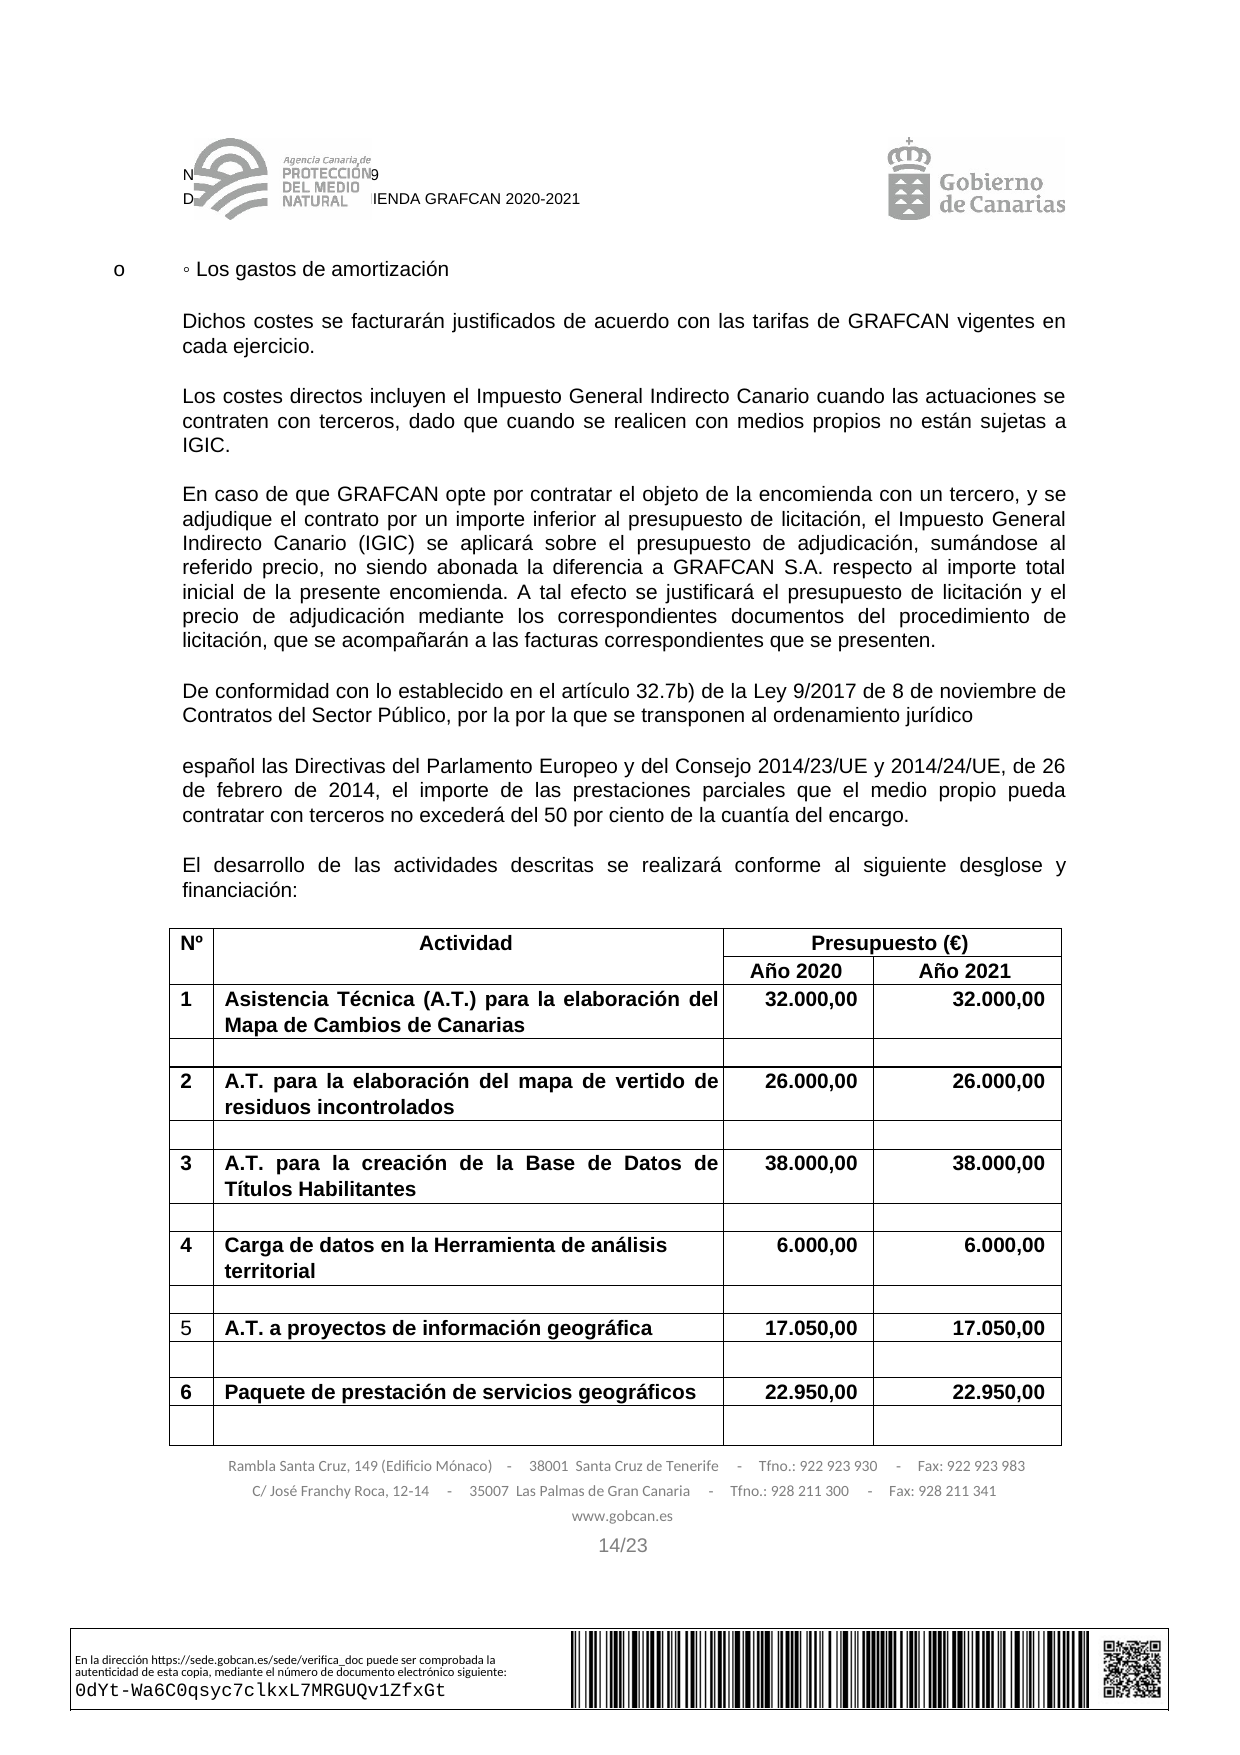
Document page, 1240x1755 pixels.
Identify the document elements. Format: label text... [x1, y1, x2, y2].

text Dichos costes se facturarán justificados de acuerdo con las tarifas de GRAFCAN vigentes en cada ejercicio. [182, 309, 1067, 357]
text El desarrollo de las actividades descritas se realizará conforme al siguiente desglose y financiación: [182, 853, 1067, 901]
table_cell [724, 1286, 873, 1313]
table_cell A.T. para la elaboración del mapa de vertido de residuos incontrolados [214, 1068, 723, 1120]
text En caso de que GRAFCAN opte por contratar el objeto de la encomienda con un tercero, y se adjudique el contrato por un importe inferior al presupuesto de licitación, el Impuesto General Indirecto Canario (IGIC) se aplicará sobre el presupuesto de adjudicación, sumándose al referido precio, no siendo abonada la diferencia a GRAFCAN S.A. respecto al importe total inicial de la presente encomienda. A tal efecto se justificará el presupuesto de licitación y el precio de adjudicación mediante los correspondientes documentos del procedimiento de licitación, que se acompañarán a las facturas correspondientes que se presenten. [182, 482, 1067, 652]
table_cell [874, 1039, 1061, 1066]
text español las Directivas del Parlamento Europeo y del Consejo 2014/23/UE y 2014/24/UE, de 26 de febrero de 2014, el importe de las prestaciones parciales que el medio propio pueda contratar con terceros no excederá del 50 por ciento de la cuantía del encargo. [182, 754, 1067, 826]
picture [571, 1631, 1089, 1708]
table_cell [724, 1406, 873, 1444]
table_cell 26.000,00 [724, 1068, 873, 1120]
picture [887, 137, 1066, 220]
table_cell [874, 1121, 1061, 1148]
table_header Actividad [214, 929, 723, 984]
table_cell 6 [170, 1378, 213, 1405]
table_cell [214, 1204, 723, 1231]
table_cell [874, 1406, 1061, 1444]
picture [193, 138, 372, 220]
table_cell [170, 1121, 213, 1148]
table_cell 38.000,00 [874, 1150, 1061, 1202]
table_cell 17.050,00 [874, 1314, 1061, 1341]
table_cell Año 2020 [724, 957, 873, 984]
table_cell [214, 1342, 723, 1377]
picture [1098, 1635, 1167, 1704]
table_cell Paquete de prestación de servicios geográficos [214, 1378, 723, 1405]
table_cell [214, 1406, 723, 1444]
table_cell [170, 1406, 213, 1444]
table_cell Año 2021 [874, 957, 1061, 984]
table_cell A.T. para la creación de la Base de Datos de Títulos Habilitantes [214, 1150, 723, 1202]
table_cell [724, 1039, 873, 1066]
table_cell Asistencia Técnica (A.T.) para la elaboración del Mapa de Cambios de Canarias [214, 985, 723, 1038]
table_cell 3 [170, 1150, 213, 1202]
table_cell [170, 1342, 213, 1377]
table_cell 5 [170, 1314, 213, 1341]
table_cell [874, 1286, 1061, 1313]
table_cell [214, 1286, 723, 1313]
table_cell 4 [170, 1232, 213, 1284]
table_header Nº [170, 929, 213, 984]
table_cell [214, 1039, 723, 1066]
table_cell 32.000,00 [874, 985, 1061, 1038]
text De conformidad con lo establecido en el artículo 32.7b) de la Ley 9/2017 de 8 de noviembre de Contratos del Sector Público, por la por la que se transponen al ordenamiento jurídico [182, 679, 1067, 727]
table_cell A.T. a proyectos de información geográfica [214, 1314, 723, 1341]
text Los costes directos incluyen el Impuesto General Indirecto Canario cuando las actuaciones se contraten con terceros, dado que cuando se realicen con medios propios no están sujetas a IGIC. [182, 384, 1067, 457]
table_cell [724, 1342, 873, 1377]
list ◦ Los gastos de amortización [113, 257, 1067, 283]
table_cell 38.000,00 [724, 1150, 873, 1202]
table_cell [724, 1121, 873, 1148]
table_cell Carga de datos en la Herramienta de análisis territorial [214, 1232, 723, 1284]
table_cell 17.050,00 [724, 1314, 873, 1341]
table_cell 22.950,00 [724, 1378, 873, 1405]
table_cell [874, 1342, 1061, 1377]
table_header Presupuesto (€) [724, 929, 1061, 956]
table_cell 6.000,00 [874, 1232, 1061, 1284]
table_cell [170, 1286, 213, 1313]
table_cell [214, 1121, 723, 1148]
table_cell 6.000,00 [724, 1232, 873, 1284]
table_cell 2 [170, 1068, 213, 1120]
table_cell 26.000,00 [874, 1068, 1061, 1120]
table_cell [170, 1039, 213, 1066]
table_cell [170, 1204, 213, 1231]
table_cell [874, 1204, 1061, 1231]
table_cell 1 [170, 985, 213, 1038]
table_cell 22.950,00 [874, 1378, 1061, 1405]
table_cell 32.000,00 [724, 985, 873, 1038]
table_cell [724, 1204, 873, 1231]
